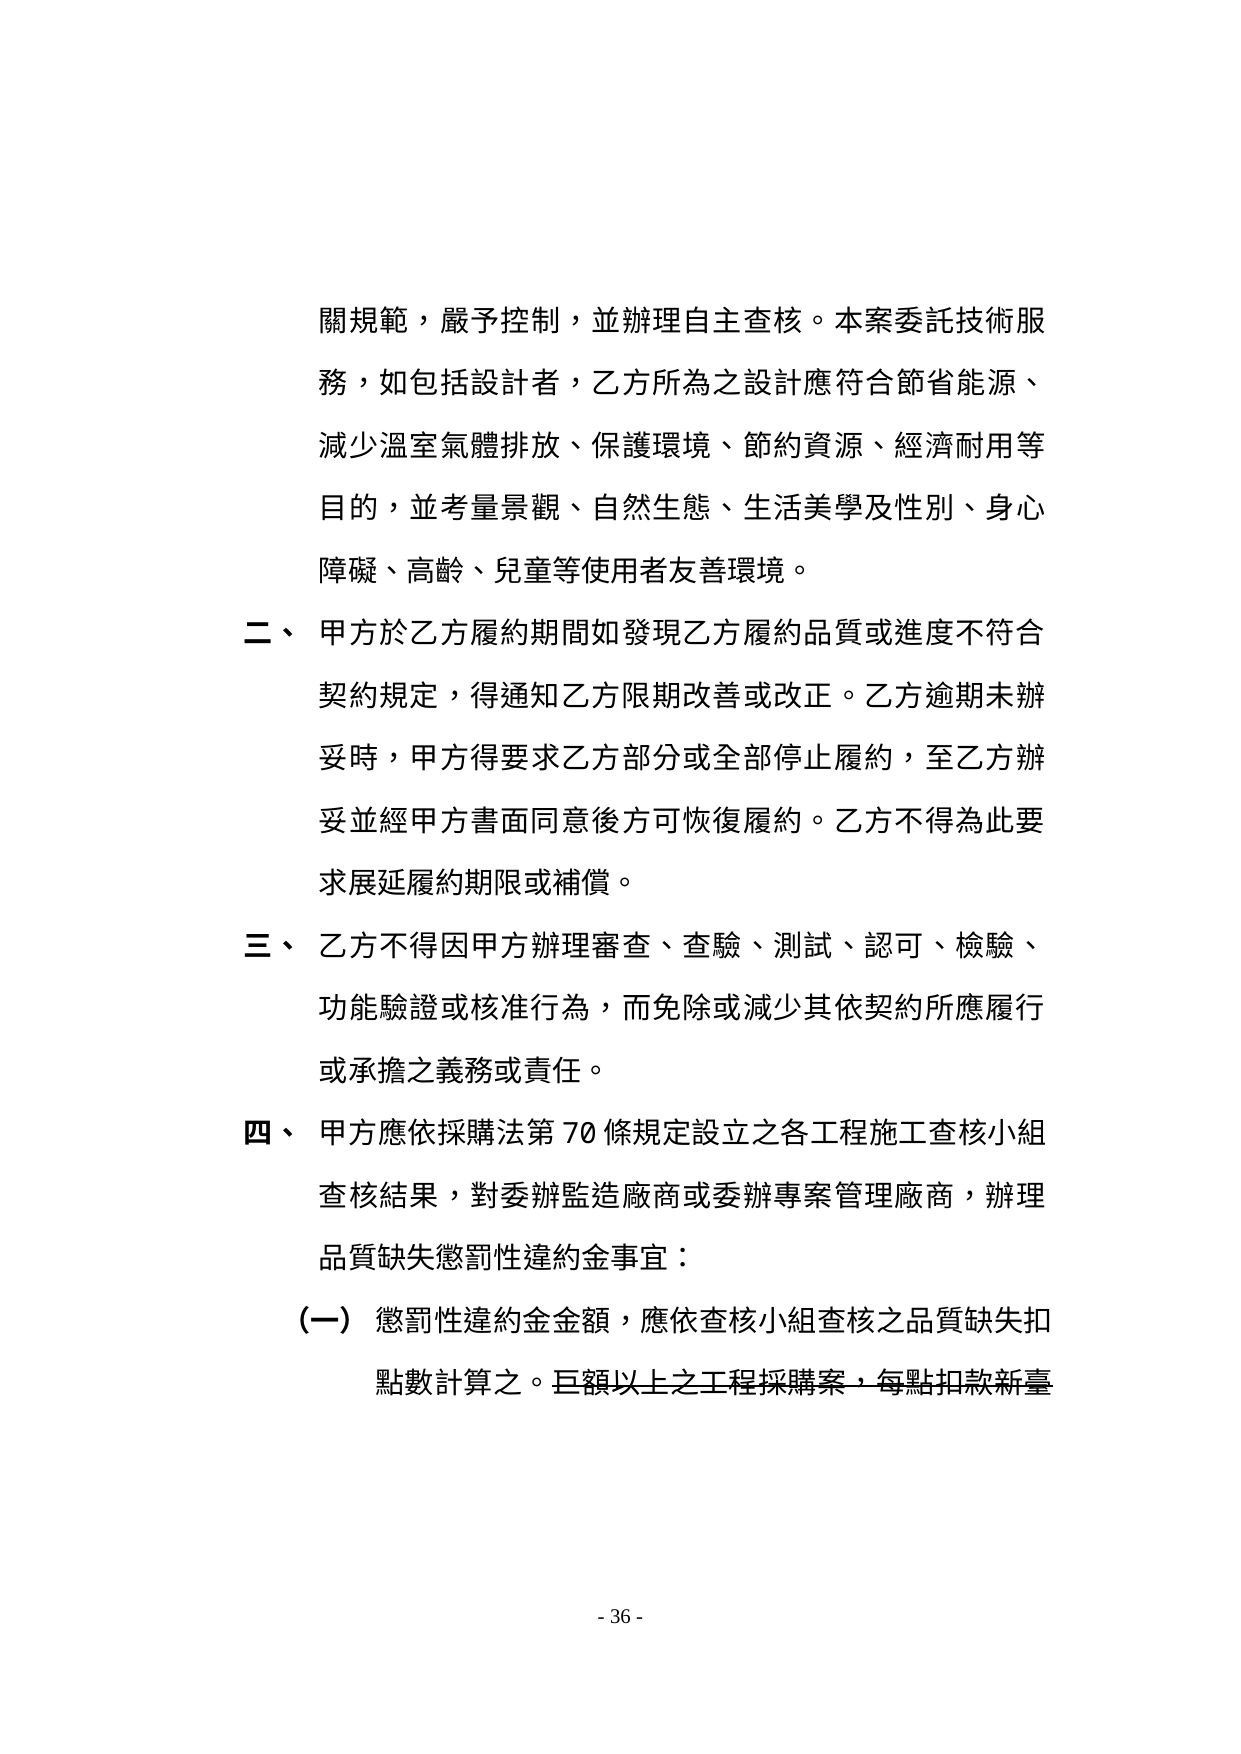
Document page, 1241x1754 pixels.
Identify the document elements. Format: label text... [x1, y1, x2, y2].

list 甲方於乙方履約期間如發現乙方履約品質或進度不符合契約規定，得通知乙方限期改善或改正。乙方逾期未辦妥時，甲方得要求乙方部分或全部停止履約，至乙方辦妥並經甲方書面同意後方可恢復履約。乙方不得為此要求展延履約期限或補償。 [244, 589, 1047, 902]
list 甲方應依採購法第70條規定設立之各工程施工查核小組查核結果，對委辦監造廠商或委辦專案管理廠商，辦理品質缺失懲罰性違約金事宜： [244, 1089, 1047, 1277]
list 關規範，嚴予控制，並辦理自主查核。本案委託技術服務，如包括設計者，乙方所為之設計應符合節省能源、減少溫室氣體排放、保護環境、節約資源、經濟耐用等目的，並考量景觀、自然生態、生活美學及性別、身心障礙、高齡、兒童等使用者友善環境。 [244, 277, 1047, 589]
list 懲罰性違約金金額，應依查核小組查核之品質缺失扣點數計算之。巨額以上之工程採購案，每點扣款新臺 [281, 1277, 1053, 1402]
list 乙方不得因甲方辦理審查、查驗、測試、認可、檢驗、功能驗證或核准行為，而免除或減少其依契約所應履行或承擔之義務或責任。 [244, 902, 1047, 1089]
